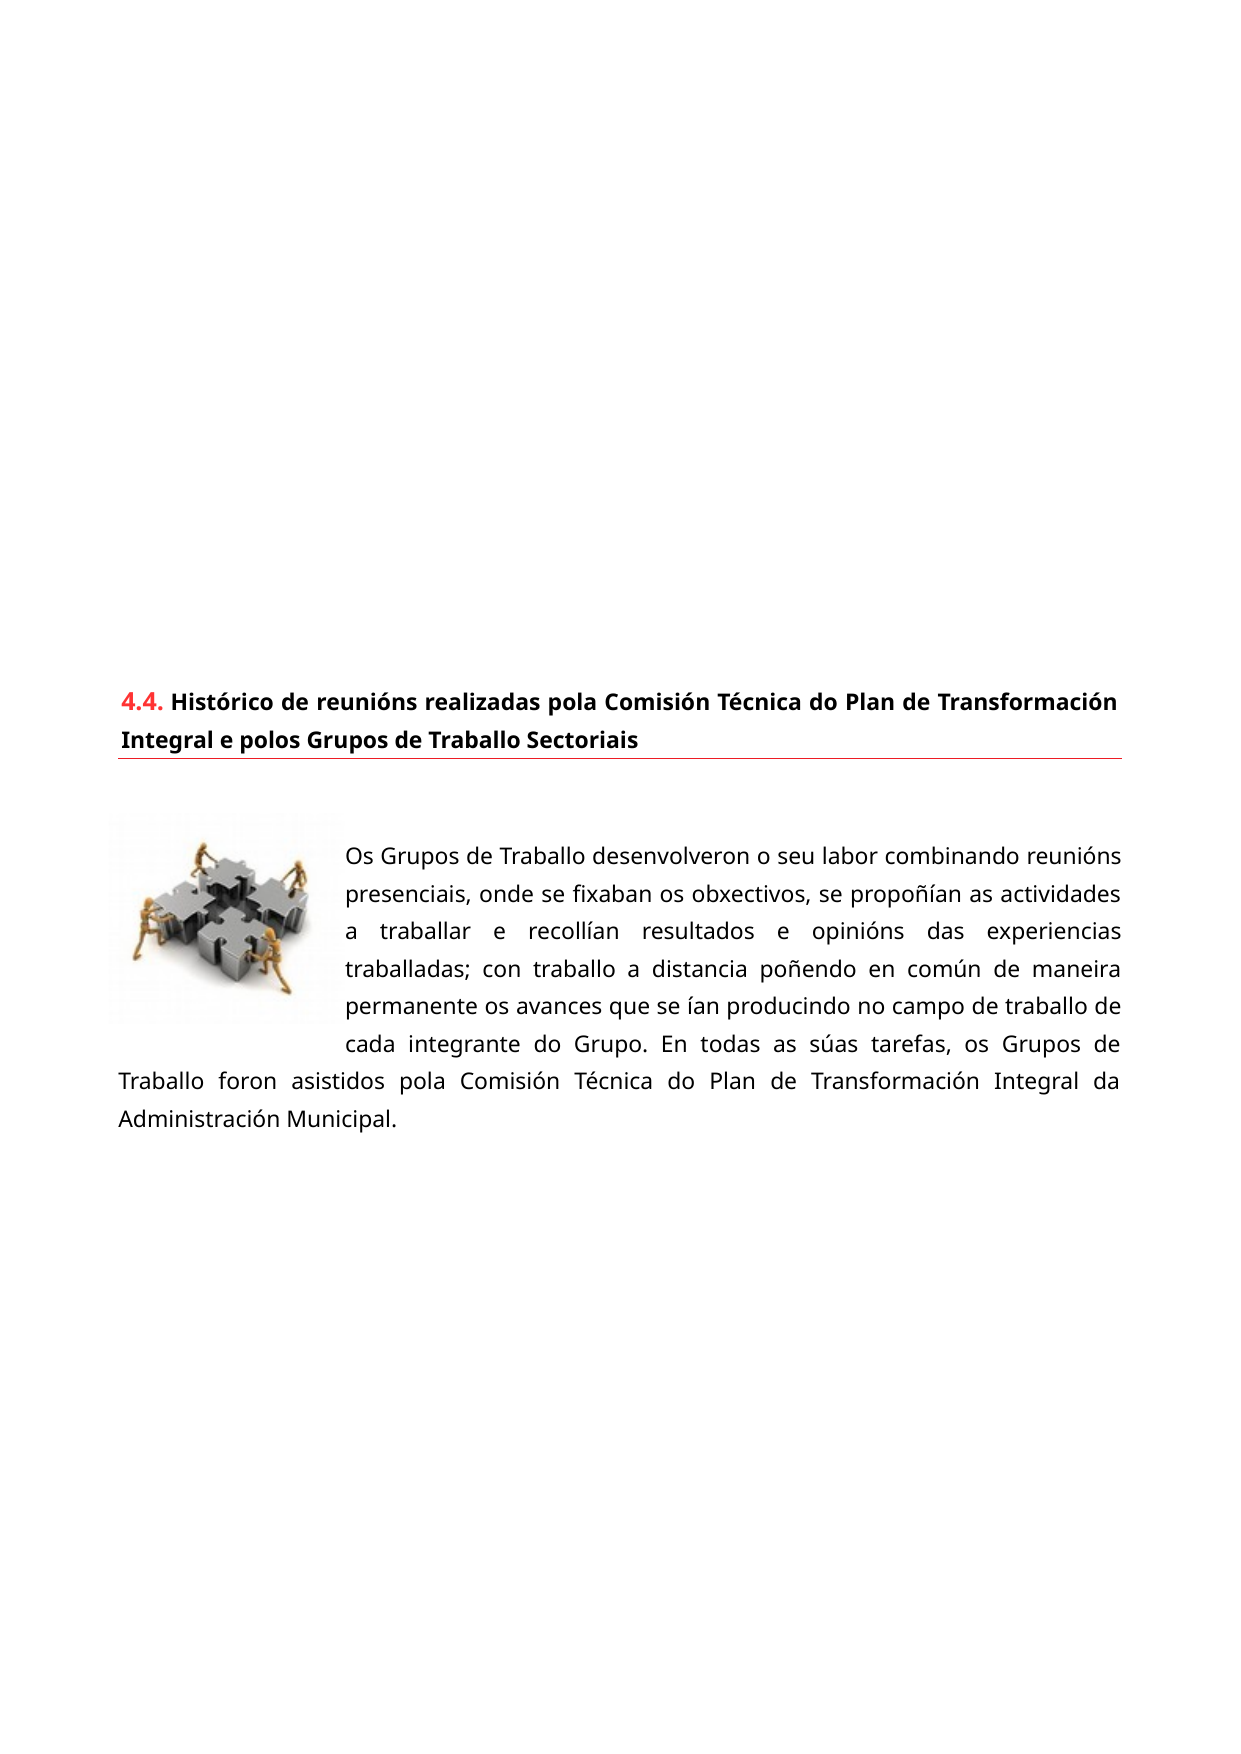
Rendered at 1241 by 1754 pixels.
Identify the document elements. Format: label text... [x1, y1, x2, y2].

list Histórico de reunións realizadas pola Comisión Técnica do Plan de Transformación Integral e polos Grupos de Traballo Sectoriais [118, 681, 1122, 758]
text Os Grupos de Traballo desenvolveron o seu labor combinando reunións presenciais, onde se fixaban os obxectivos, se propoñían as actividades a traballar e recollían resultados e opinións das experiencias traballadas; con traballo a distancia poñendo en común de maneira permanente os avances que se ían producindo no campo de traballo de cada integrante do Grupo. En todas as súas tarefas, os Grupos de Traballo foron asistidos pola Comisión Técnica do Plan de Transformación Integral da Administración Municipal. [118, 840, 1122, 1134]
picture [108, 813, 345, 1024]
